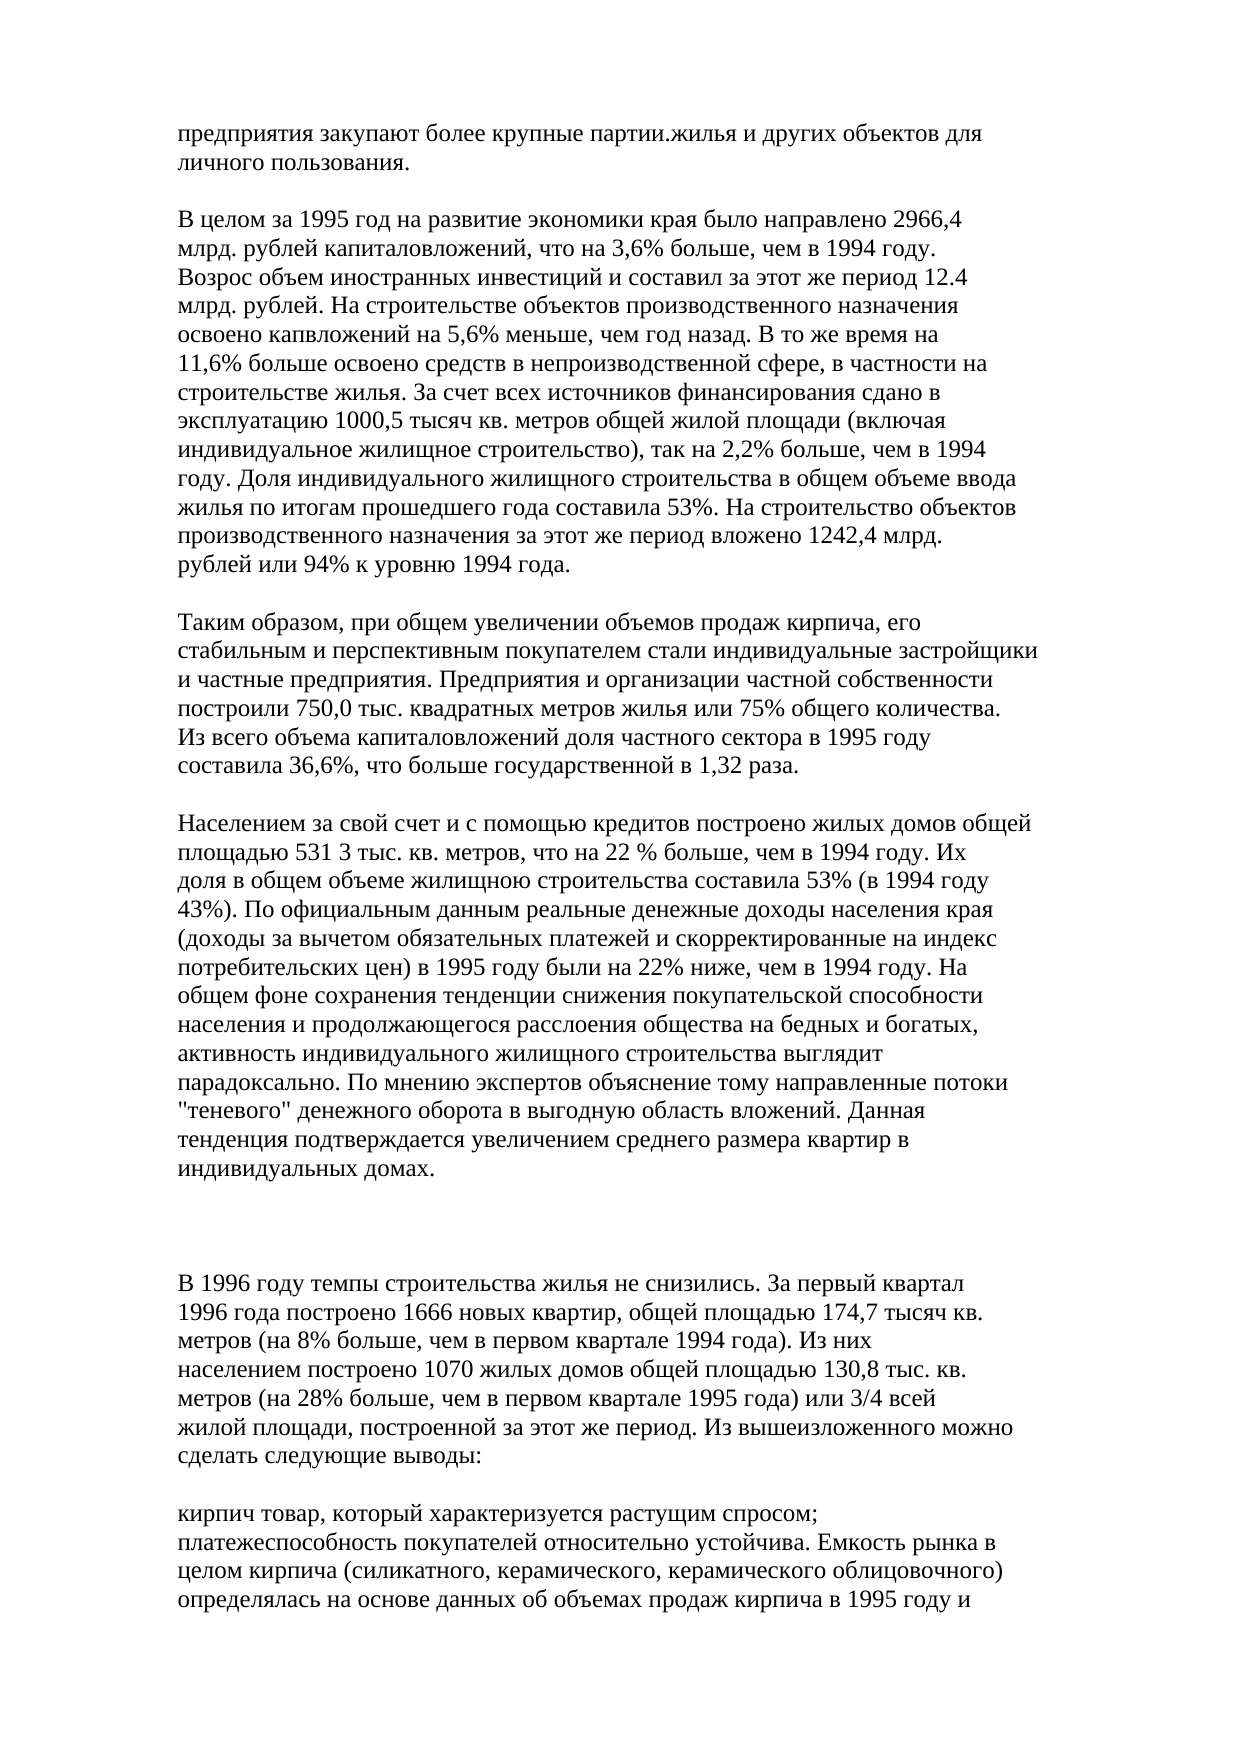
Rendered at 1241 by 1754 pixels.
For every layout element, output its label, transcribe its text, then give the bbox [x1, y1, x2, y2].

text индивидуальных домах. [177, 1153, 1152, 1182]
text доля в общем объеме жилищною строительства составила 53% (в 1994 году [177, 866, 1152, 894]
text рублей или 94% к уровню 1994 года. [177, 549, 1152, 578]
text млрд. рублей капиталовложений, что на 3,6% больше, чем в 1994 году. [177, 233, 1152, 262]
text тенденция подтверждается увеличением среднего размера квартир в [177, 1124, 1152, 1153]
text населения и продолжающегося расслоения общества на бедных и богатых, [177, 1009, 1152, 1038]
text и частные предприятия. Предприятия и организации частной собственности [177, 664, 1152, 693]
text парадоксально. По мнению экспертов объяснение тому направленные потоки [177, 1067, 1152, 1096]
text В целом за 1995 год на развитие экономики края было направлено 2966,4 [177, 204, 1152, 233]
text сделать следующие выводы: [177, 1441, 1152, 1469]
text площадью 531 3 тыс. кв. метров, что на 22 % больше, чем в 1994 году. Их [177, 837, 1152, 866]
text Таким образом, при общем увеличении объемов продаж кирпича, его [177, 607, 1152, 636]
text активность индивидуального жилищного строительства выглядит [177, 1038, 1152, 1067]
text эксплуатацию 1000,5 тысяч кв. метров общей жилой площади (включая [177, 406, 1152, 434]
text Из всего объема капиталовложений доля частного сектора в 1995 году [177, 722, 1152, 751]
text построили 750,0 тыс. квадратных метров жилья или 75% общего количества. [177, 693, 1152, 722]
text кирпич товар, который характеризуется растущим спросом; [177, 1498, 1152, 1527]
text производственного назначения за этот же период вложено 1242,4 млрд. [177, 521, 1152, 549]
text стабильным и перспективным покупателем стали индивидуальные застройщики [177, 636, 1152, 664]
text "теневого" денежного оборота в выгодную область вложений. Данная [177, 1096, 1152, 1124]
text предприятия закупают более крупные партии.жилья и других объектов для [177, 118, 1152, 147]
text Населением за свой счет и с помощью кредитов построено жилых домов общей [177, 808, 1152, 837]
text метров (на 8% больше, чем в первом квартале 1994 года). Из них [177, 1326, 1152, 1354]
text личного пользования. [177, 147, 1152, 176]
text индивидуальное жилищное строительство), так на 2,2% больше, чем в 1994 [177, 434, 1152, 463]
text 11,6% больше освоено средств в непроизводственной сфере, в частности на [177, 348, 1152, 377]
text В 1996 году темпы строительства жилья не снизились. За первый квартал [177, 1268, 1152, 1297]
text 1996 года построено 1666 новых квартир, общей площадью 174,7 тысяч кв. [177, 1297, 1152, 1326]
text Возрос объем иностранных инвестиций и составил за этот же период 12.4 [177, 262, 1152, 291]
text году. Доля индивидуального жилищного строительства в общем объеме ввода [177, 463, 1152, 492]
text метров (на 28% больше, чем в первом квартале 1995 года) или 3/4 всей [177, 1383, 1152, 1412]
text населением построено 1070 жилых домов общей площадью 130,8 тыс. кв. [177, 1354, 1152, 1383]
text общем фоне сохранения тенденции снижения покупательской способности [177, 981, 1152, 1009]
text млрд. рублей. На строительстве объектов производственного назначения [177, 291, 1152, 319]
text 43%). По официальным данным реальные денежные доходы населения края [177, 894, 1152, 923]
text составила 36,6%, что больше государственной в 1,32 раза. [177, 751, 1152, 779]
text определялась на основе данных об объемах продаж кирпича в 1995 году и [177, 1584, 1152, 1613]
text (доходы за вычетом обязательных платежей и скорректированные на индекс [177, 923, 1152, 952]
text жилой площади, построенной за этот же период. Из вышеизложенного можно [177, 1412, 1152, 1441]
text строительстве жилья. За счет всех источников финансирования сдано в [177, 377, 1152, 406]
text освоено капвложений на 5,6% меньше, чем год назад. В то же время на [177, 319, 1152, 348]
text целом кирпича (силикатного, керамического, керамического облицовочного) [177, 1556, 1152, 1584]
text платежеспособность покупателей относительно устойчива. Емкость рынка в [177, 1527, 1152, 1556]
text потребительских цен) в 1995 году были на 22% ниже, чем в 1994 году. На [177, 952, 1152, 981]
text жилья по итогам прошедшего года составила 53%. На строительство объектов [177, 492, 1152, 521]
